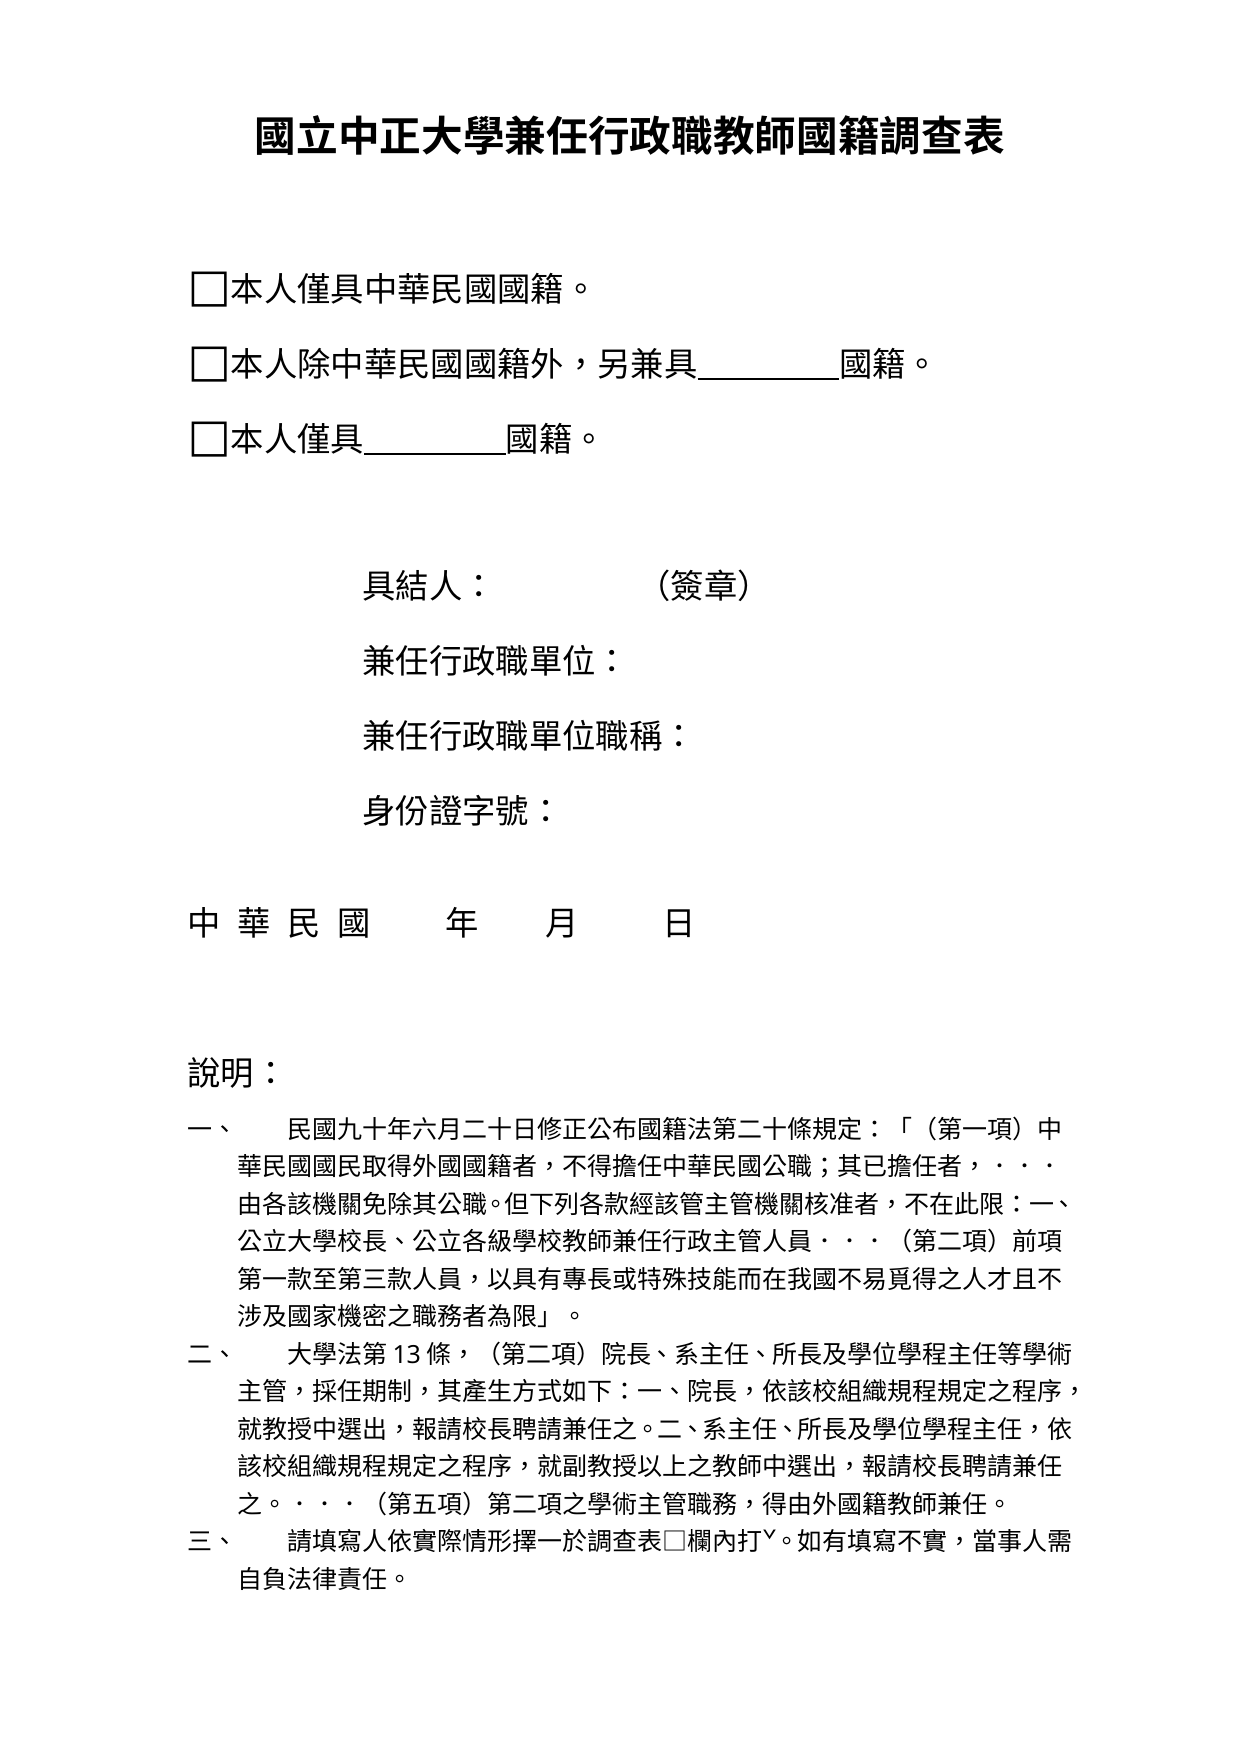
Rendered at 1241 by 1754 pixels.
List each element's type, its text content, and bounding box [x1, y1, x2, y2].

text 身份證字號： [187, 771, 1072, 846]
text □本人僅具中華民國國籍。 [187, 246, 1072, 321]
text 兼任行政職單位： [187, 621, 1072, 696]
list 大學法第13條，（第二項）院長、系主任、所長及學位學程主任等學術主管，採任期制，其產生方式如下：一、院長，依該校組織規程規定之程序，就教授中選出，報請校長聘請兼任之。二、系主任、所長及學位學程主任，依該校組織規程規定之程序，就副教授以上之教師中選出，報請校長聘請兼任之。．．．（第五項）第二項之學術主管職務，得由外國籍教師兼任。 [187, 1334, 1072, 1521]
text □本人除中華民國國籍外，另兼具 國籍。 [187, 321, 1072, 396]
list 請填寫人依實際情形擇一於調查表□欄內打ˇ。如有填寫不實，當事人需自負法律責任。 [187, 1521, 1072, 1596]
text □本人僅具 國籍。 [187, 396, 1072, 471]
text 國立中正大學兼任行政職教師國籍調查表 [187, 96, 1072, 171]
text 說明： [187, 1034, 1072, 1109]
text 中 華 民 國 年 月 日 [187, 884, 1072, 959]
text 具結人： （簽章） [187, 546, 1072, 621]
list 民國九十年六月二十日修正公布國籍法第二十條規定：「（第一項）中華民國國民取得外國國籍者，不得擔任中華民國公職；其已擔任者，．．．由各該機關免除其公職。但下列各款經該管主管機關核准者，不在此限：一、公立大學校長、公立各級學校教師兼任行政主管人員．．．（第二項）前項第一款至第三款人員，以具有專長或特殊技能而在我國不易覓得之人才且不涉及國家機密之職務者為限」。 [187, 1109, 1072, 1334]
text 兼任行政職單位職稱： [187, 696, 1072, 771]
